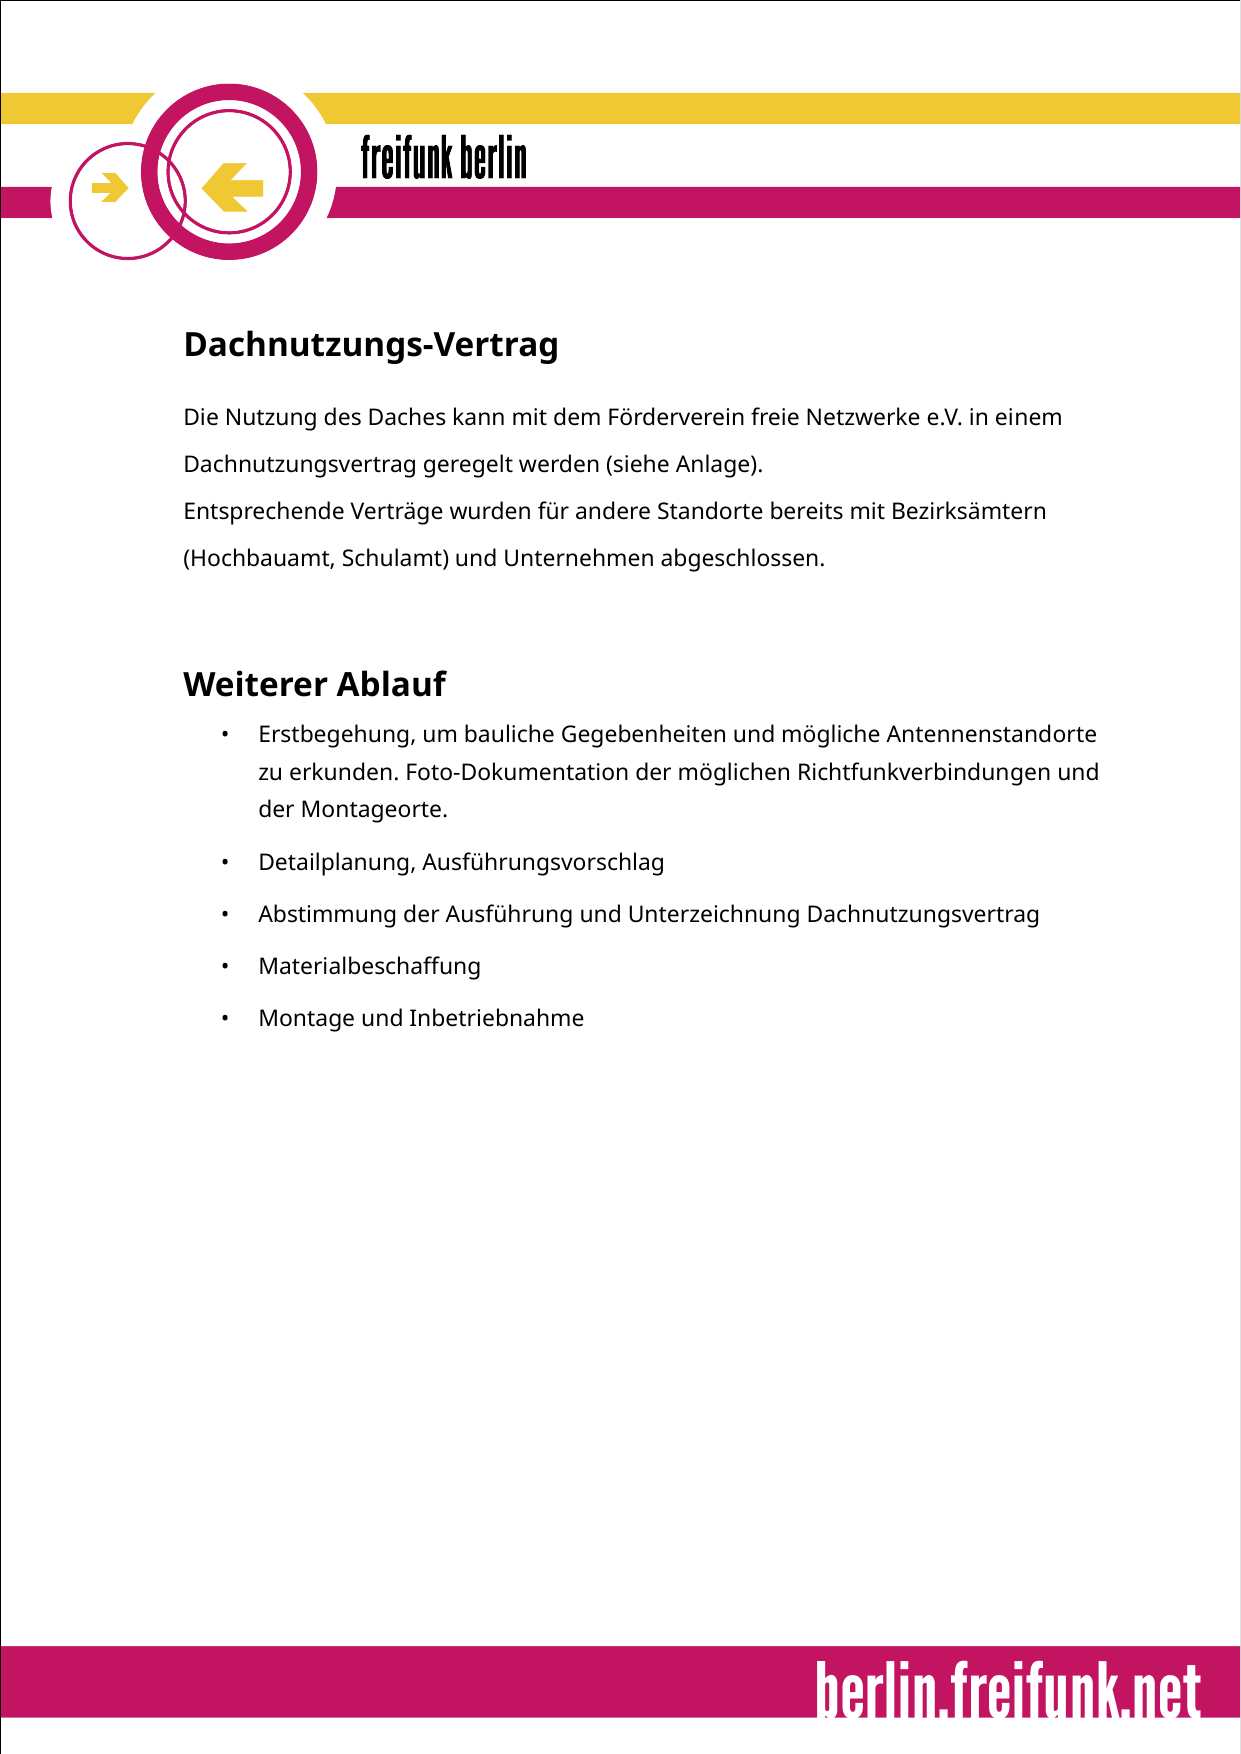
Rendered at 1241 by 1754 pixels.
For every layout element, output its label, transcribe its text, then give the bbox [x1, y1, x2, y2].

list Detailplanung, Ausführungsvorschlag [221, 845, 1122, 877]
text Entsprechende Verträge wurden für andere Standorte bereits mit Bezirksämtern (Hochbauamt, Schulamt) und Unternehmen abgeschlossen. [183, 495, 1122, 573]
list Erstbegehung, um bauliche Gegebenheiten und mögliche Antennenstand­orte zu erkunden. Foto-Dokumentation der möglichen Richtfunkverbindun­gen und der Montageorte. [221, 718, 1122, 824]
subtitle Dachnutzungs-Vertrag [183, 320, 1122, 366]
text Die Nutzung des Daches kann mit dem Förderverein freie Netzwerke e.V. in ei­nem Dachnutzungsvertrag geregelt werden (siehe Anlage). [183, 401, 1122, 479]
list Montage und Inbetriebnahme [221, 1002, 1122, 1033]
list Materialbeschaffung [221, 949, 1122, 981]
list Abstimmung der Ausführung und Unterzeichnung Dachnutzungsvertrag [221, 897, 1122, 929]
picture [1, 1, 1240, 1754]
subtitle Weiterer Ablauf [183, 660, 1122, 706]
